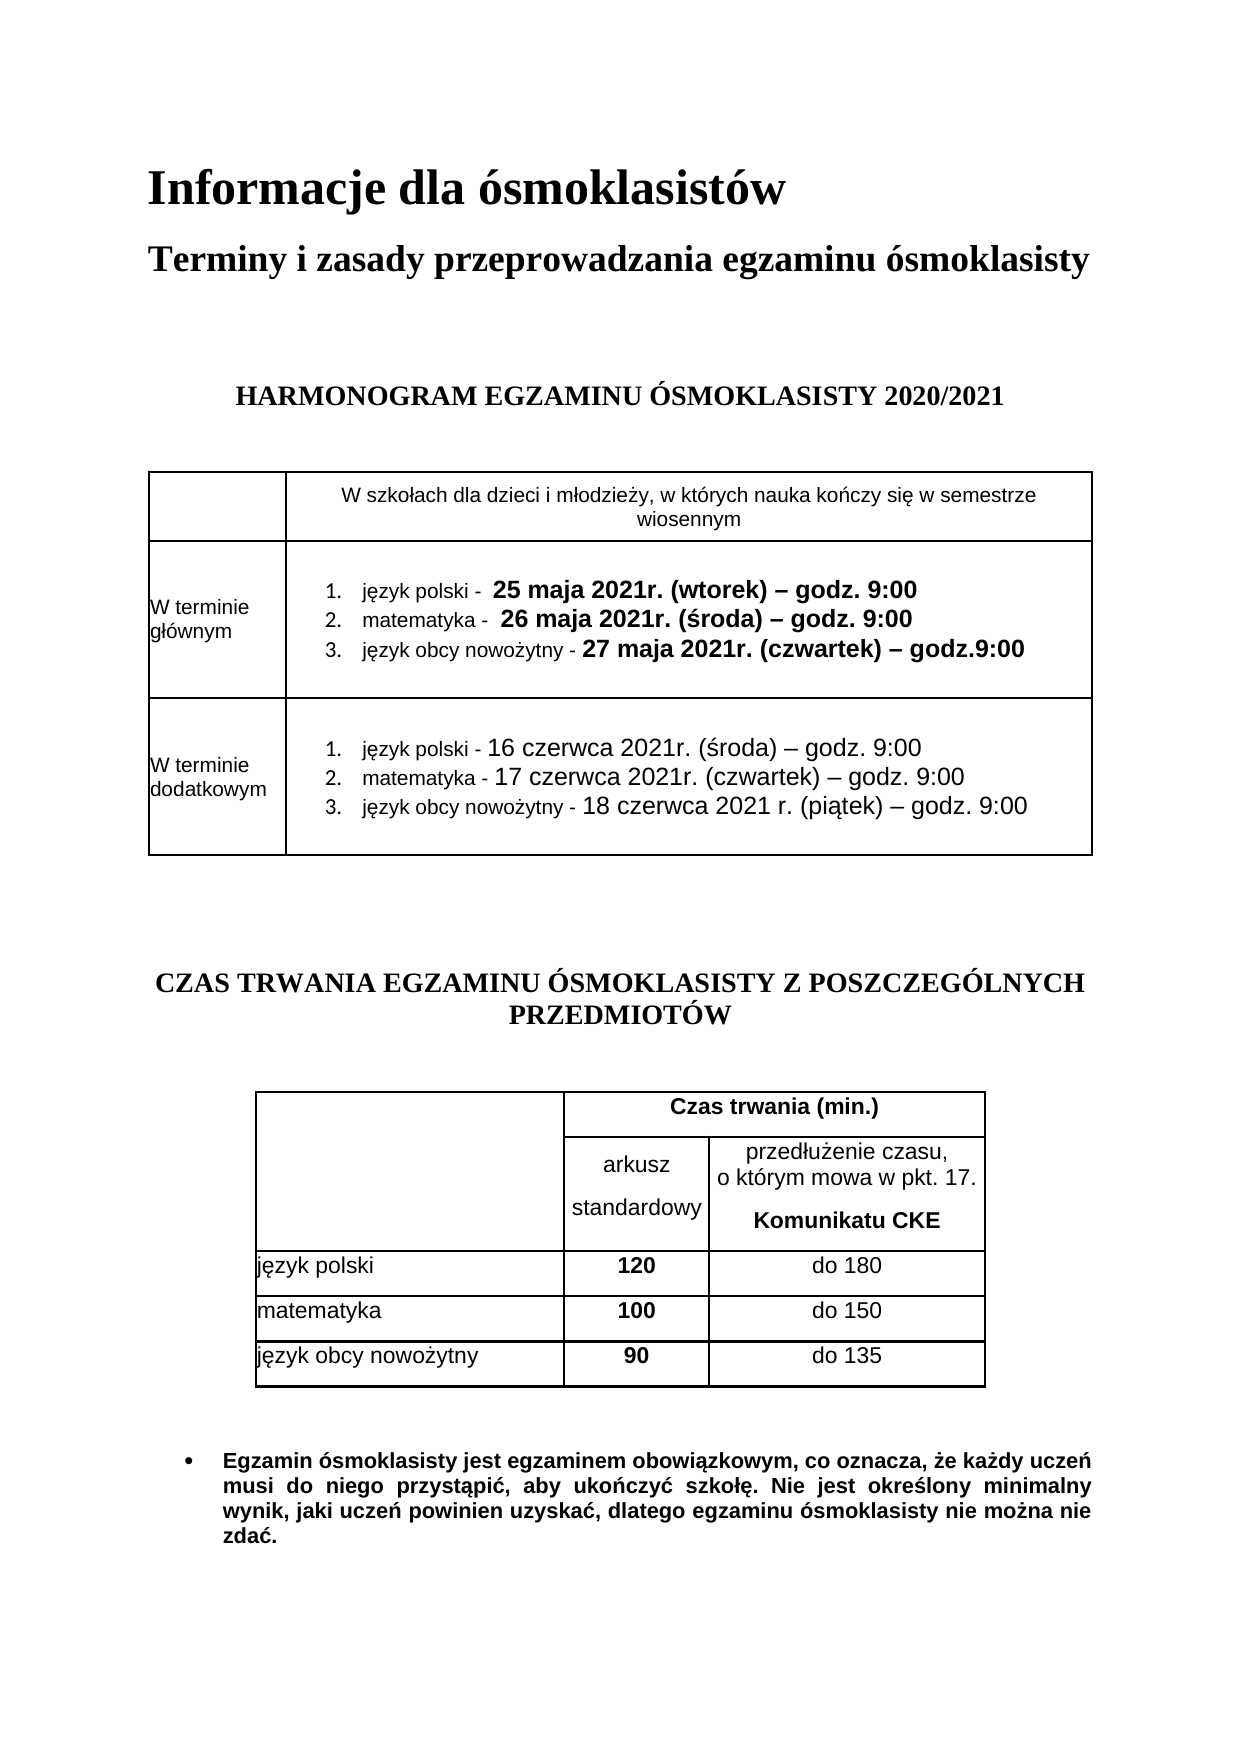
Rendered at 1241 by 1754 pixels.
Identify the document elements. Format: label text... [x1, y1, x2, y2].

table_cell 120 [565, 1252, 708, 1295]
table_cell język polski - 25 maja 2021r. (wtorek) – godz. 9:00 matematyka - 26 maja 2021r. (środa) – godz. 9:00 język obcy nowożytny - 27 maja 2021r. (czwartek) – godz.9:00 [287, 542, 1091, 697]
table_cell do 180 [710, 1252, 984, 1295]
table_cell język obcy nowożytny [257, 1343, 563, 1385]
table_header [150, 473, 285, 539]
text Terminy i zasady przeprowadzania egzaminu ósmoklasisty [148, 236, 1093, 279]
text CZAS TRWANIA EGZAMINU ÓSMOKLASISTY Z POSZCZEGÓLNYCH PRZEDMIOTÓW [148, 966, 1093, 1031]
table_cell do 135 [710, 1343, 984, 1385]
table_cell język polski [257, 1252, 563, 1295]
table_cell 100 [565, 1297, 708, 1340]
table_cell język polski - 16 czerwca 2021r. (środa) – godz. 9:00 matematyka - 17 czerwca 2021r. (czwartek) – godz. 9:00 język obcy nowożytny - 18 czerwca 2021 r. (piątek) – godz. 9:00 [287, 699, 1091, 854]
table_cell arkusz standar­dowy [565, 1138, 708, 1250]
text HARMONOGRAM EGZAMINU ÓSMOKLASISTY 2020/2021 [148, 379, 1093, 411]
table_cell W terminie dodatkowym [150, 699, 285, 854]
table_cell do 150 [710, 1297, 984, 1340]
table_header W szkołach dla dzieci i młodzieży, w których nauka kończy się w semestrze wiosennym [287, 473, 1091, 539]
table_cell matematyka [257, 1297, 563, 1340]
table_cell 90 [565, 1343, 708, 1385]
table_header Czas trwania (min.) [565, 1093, 984, 1136]
table_cell przedłużenie czasu, o którym mowa w pkt. 17. Komunikatu CKE [710, 1138, 984, 1250]
table_cell W terminie głównym [150, 542, 285, 697]
table_header [257, 1093, 563, 1250]
list Egzamin ósmoklasisty jest egzaminem obowiązkowym, co oznacza, że każdy uczeń musi do niego przystąpić, aby ukończyć szkołę. Nie jest określony minimalny wynik, jaki uczeń powinien uzyskać, dlatego egzaminu ósmoklasisty nie można nie zdać. [185, 1447, 1093, 1548]
text Informacje dla ósmoklasistów [148, 158, 1093, 216]
